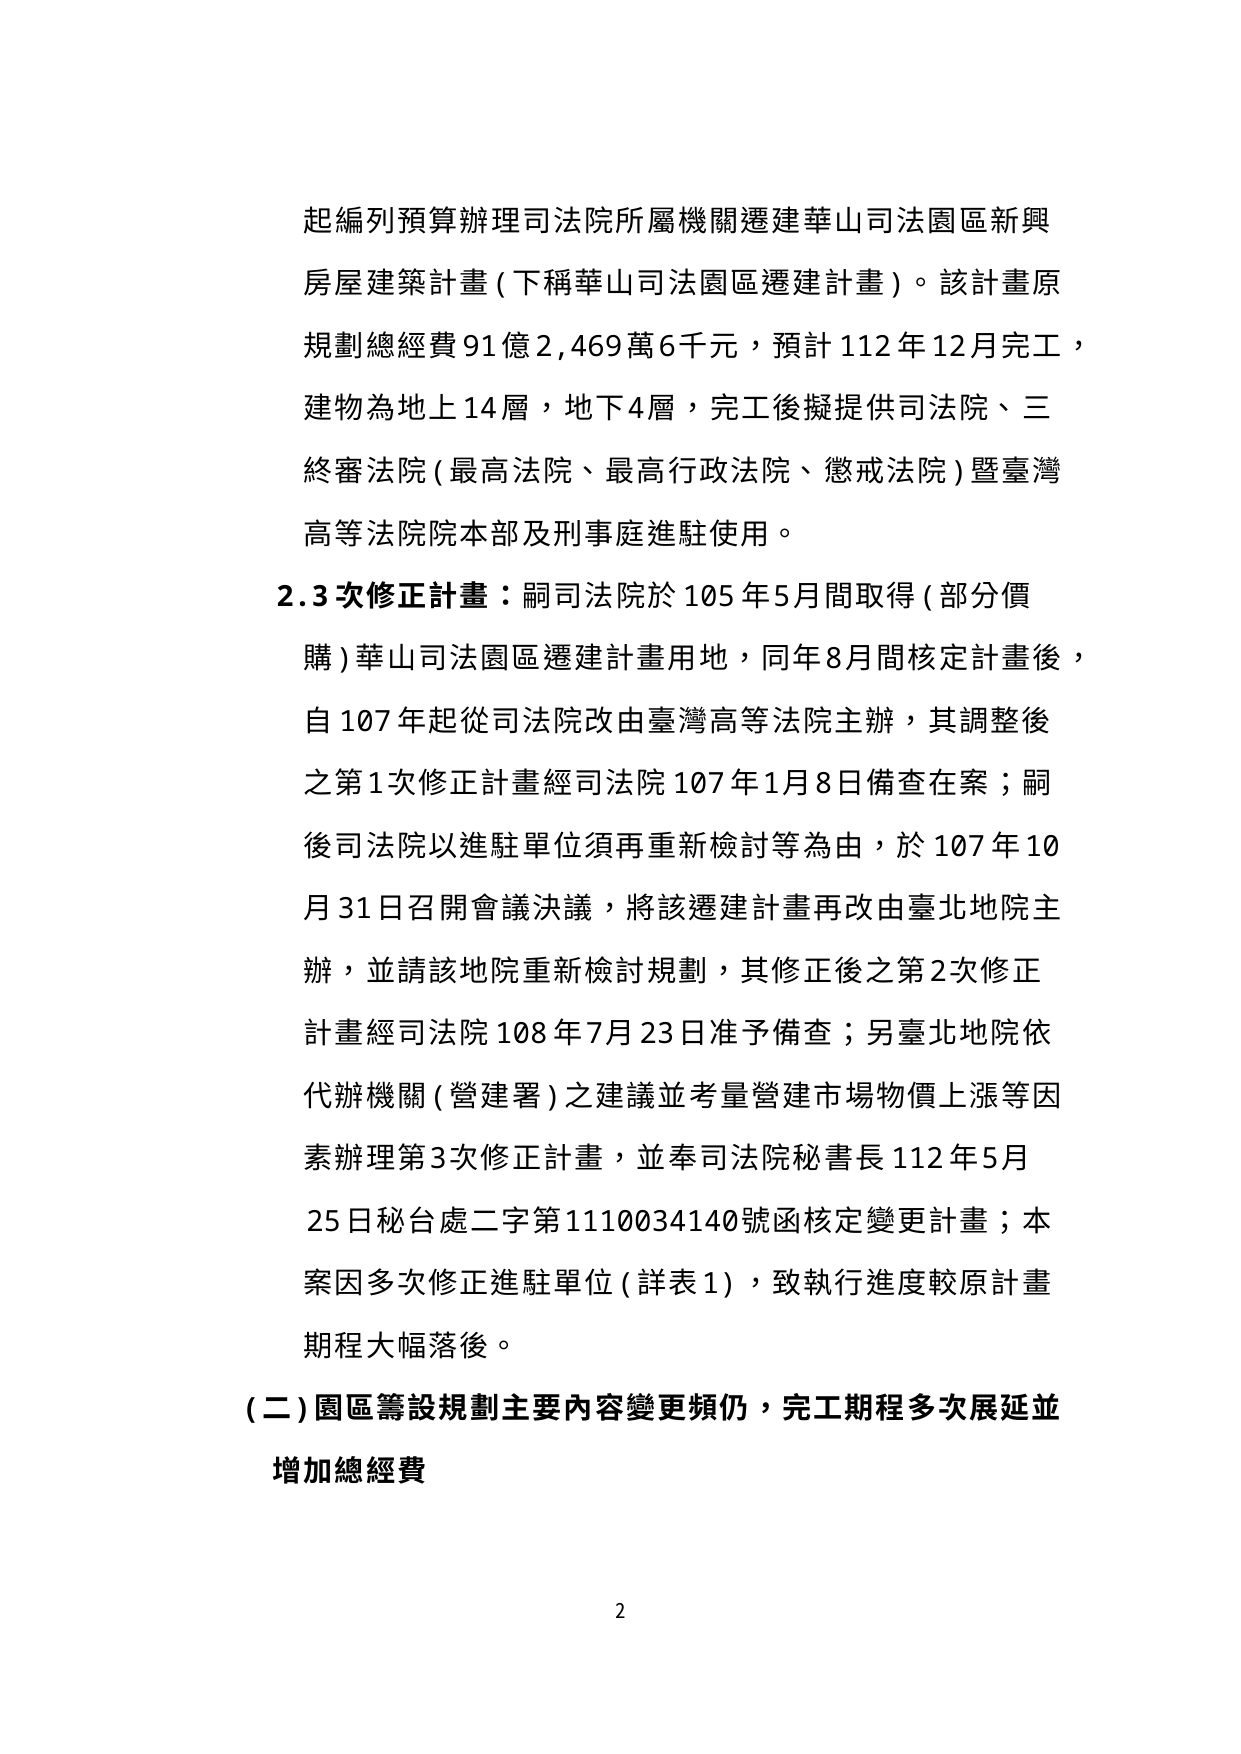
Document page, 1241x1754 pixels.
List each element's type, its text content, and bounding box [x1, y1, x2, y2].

text 1.華山司法園區之規劃設置：鑑於司法院及所屬所需法庭數量、空間及相關設施漸趨不敷，司法院爰自105年度起編列預算辦理司法院所屬機關遷建華山司法園區新興房屋建築計畫(下稱華山司法園區遷建計畫)。該計畫原規劃總經費91億2,469萬6千元，預計112年12月完工，建物為地上14層，地下4層，完工後擬提供司法院、三終審法院(最高法院、最高行政法院、懲戒法院)暨臺灣高等法院院本部及刑事庭進駐使用。 [266, 177, 1063, 552]
text (二)園區籌設規劃主要內容變更頻仍，完工期程多次展延並增加總經費 [236, 1365, 1063, 1490]
text 2.3次修正計畫：嗣司法院於105年5月間取得(部分價購)華山司法園區遷建計畫用地，同年8月間核定計畫後，自107年起從司法院改由臺灣高等法院主辦，其調整後之第1次修正計畫經司法院107年1月8日備查在案；嗣後司法院以進駐單位須再重新檢討等為由，於107年10月31日召開會議決議，將該遷建計畫再改由臺北地院主辦，並請該地院重新檢討規劃，其修正後之第2次修正計畫經司法院108年7月23日准予備查；另臺北地院依代辦機關(營建署)之建議並考量營建市場物價上漲等因素辦理第3次修正計畫，並奉司法院秘書長112年5月25日秘台處二字第1110034140號函核定變更計畫；本案因多次修正進駐單位(詳表1)，致執行進度較原計畫期程大幅落後。 [266, 552, 1063, 1365]
